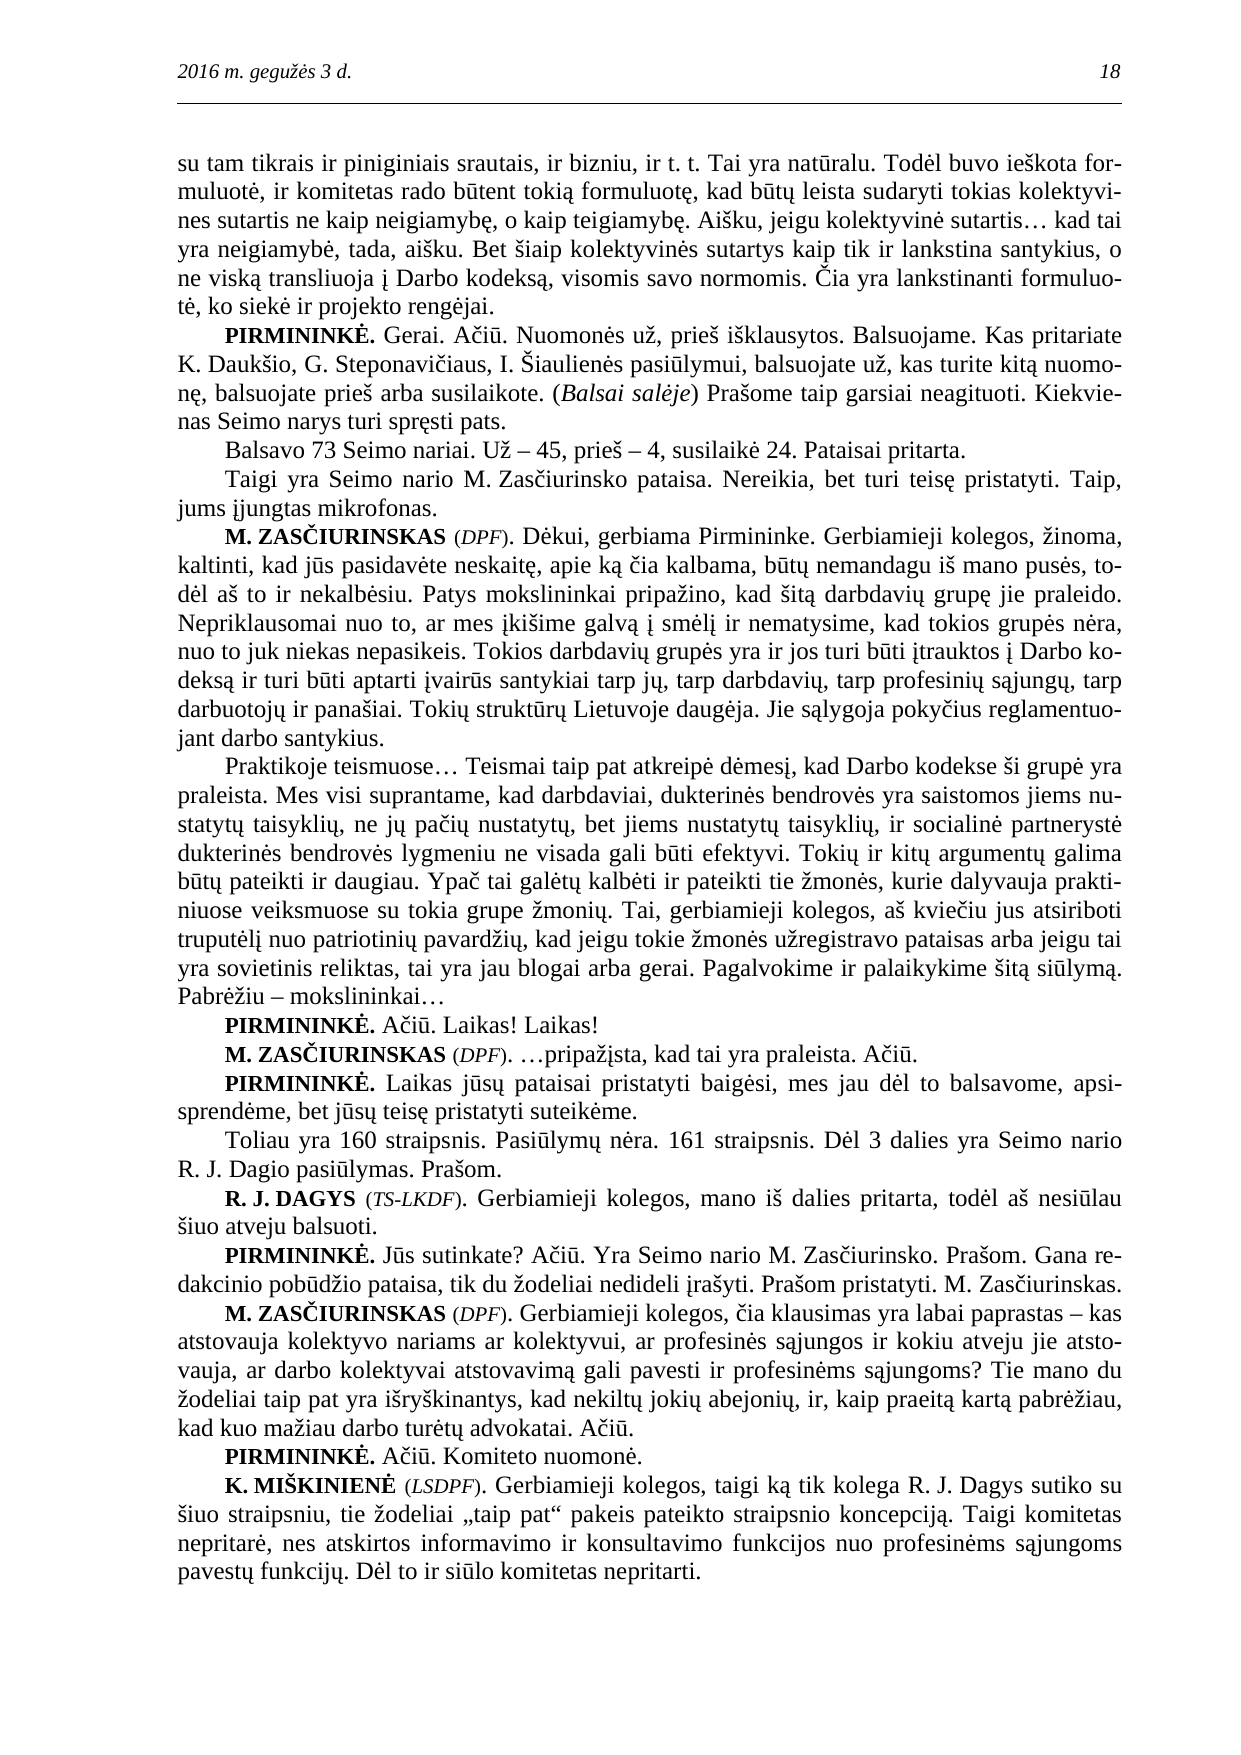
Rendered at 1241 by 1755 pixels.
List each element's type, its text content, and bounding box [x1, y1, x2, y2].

text Tai­gi yra Sei­mo na­rio M. Zas­čiu­rins­ko pa­tai­sa. Ne­rei­kia, bet tu­ri tei­sę pri­sta­ty­ti. Taip, jums įjung­tas mik­ro­fo­nas. [177, 464, 1122, 521]
text PIRMININKĖ. Ačiū. Ko­mi­te­to nuo­mo­nė. [177, 1441, 1122, 1470]
text su tam tik­rais ir pi­ni­gi­niais srau­tais, ir biz­niu, ir t. t. Tai yra na­tū­ra­lu. To­dėl bu­vo ieš­ko­ta for­mu­luo­tė, ir ko­mi­te­tas ra­do bū­tent to­kią for­mu­luo­tę, kad bū­tų leis­ta su­da­ry­ti to­kias ko­lek­ty­vi­nes su­tar­tis ne kaip nei­gia­my­bę, o kaip tei­gia­my­bę. Aiš­ku, jei­gu ko­lek­ty­vi­nė su­tar­tis… kad tai yra nei­gia­my­bė, ta­da, aiš­ku. Bet šiaip ko­lek­ty­vi­nės su­tar­tys kaip tik ir lanks­ti­na san­ty­kius, o ne vis­ką tran­sliuo­ja į Dar­bo ko­dek­są, vi­so­mis sa­vo nor­mo­mis. Čia yra lanks­ti­nan­ti for­mu­luo­tė, ko sie­kė ir pro­jek­to ren­gė­jai. [177, 148, 1122, 320]
text To­liau yra 160 straips­nis. Pa­siū­ly­mų nė­ra. 161 straips­nis. Dėl 3 da­lies yra Sei­mo na­rio R. J. Da­gio pa­siū­ly­mas. Pra­šom. [177, 1125, 1122, 1183]
text Prak­ti­ko­je teis­muo­se… Teis­mai taip pat at­krei­pė dė­me­sį, kad Dar­bo ko­dek­se ši gru­pė yra pra­leis­ta. Mes vi­si su­pran­ta­me, kad darb­da­viai, duk­te­ri­nės ben­dro­vės yra sais­to­mos jiems nu­sta­ty­tų tai­syk­lių, ne jų pa­čių nu­sta­ty­tų, bet jiems nu­sta­ty­tų tai­syk­lių, ir so­cia­li­nė part­ne­rys­tė duk­te­ri­nės ben­dro­vės lyg­me­niu ne vi­sa­da ga­li bū­ti efek­ty­vi. To­kių ir ki­tų ar­gu­men­tų ga­li­ma bū­tų pa­teik­ti ir dau­giau. Ypač tai ga­lė­tų kal­bė­ti ir pa­teik­ti tie žmo­nės, ku­rie da­ly­vau­ja prak­ti­niuo­se veiks­muo­se su to­kia gru­pe žmo­nių. Tai, ger­bia­mie­ji ko­le­gos, aš kvie­čiu jus at­si­ri­bo­ti tru­pu­tė­lį nuo pa­trio­ti­nių pa­var­džių, kad jei­gu to­kie žmo­nės už­re­gist­ra­vo pa­tai­sas ar­ba jei­gu tai yra so­vie­ti­nis re­lik­tas, tai yra jau blo­gai ar­ba ge­rai. Pa­gal­vo­ki­me ir pa­lai­ky­ki­me ši­tą siū­ly­mą. Pa­brė­žiu – moks­li­nin­kai… [177, 751, 1122, 1010]
text PIRMININKĖ. Jūs su­tin­ka­te? Ačiū. Yra Sei­mo na­rio M. Zas­čiu­rins­ko. Pra­šom. Ga­na re­dak­ci­nio po­bū­džio pa­tai­sa, tik du žo­de­liai ne­di­de­li įra­šy­ti. Pra­šom pri­sta­ty­ti. M. Zas­čiu­rins­kas. [177, 1240, 1122, 1298]
text PIRMININKĖ. Ge­rai. Ačiū. Nuo­mo­nės už, prieš iš­klau­sy­tos. Bal­suo­ja­me. Kas pri­ta­ria­te K. Dauk­šio, G. Ste­po­na­vi­čiaus, I. Šiau­lie­nės pa­siū­ly­mui, bal­suo­ja­te už, kas tu­ri­te ki­tą nuo­mo­nę, bal­suo­ja­te prieš ar­ba su­si­lai­ko­te. (Bal­sai sa­lė­je) Pra­šo­me taip gar­siai ne­agi­tuo­ti. Kiek­vie­nas Sei­mo na­rys tu­ri spręs­ti pats. [177, 320, 1122, 435]
text PIRMININKĖ. Lai­kas jū­sų pa­tai­sai pri­sta­ty­ti bai­gė­si, mes jau dėl to bal­sa­vo­me, ap­si­spren­dė­me, bet jū­sų tei­sę pri­sta­ty­ti su­tei­kė­me. [177, 1068, 1122, 1125]
text Bal­sa­vo 73 Sei­mo na­riai. Už – 45, prieš – 4, su­si­lai­kė 24. Pa­tai­sai pri­tar­ta. [177, 435, 1122, 464]
text M. ZASČIURINSKAS (DPF). Dė­kui, ger­bia­ma Pir­mi­nin­ke. Ger­bia­mie­ji ko­le­gos, ži­no­ma, kal­tin­ti, kad jūs pa­si­da­vė­te ne­skai­tę, apie ką čia kal­ba­ma, bū­tų ne­man­da­gu iš ma­no pu­sės, to­dėl aš to ir ne­kal­bė­siu. Pa­tys moks­li­nin­kai pri­pa­ži­no, kad ši­tą darb­da­vių gru­pę jie pra­lei­do. Ne­pri­klau­so­mai nuo to, ar mes įki­ši­me gal­vą į smė­lį ir ne­ma­ty­si­me, kad to­kios gru­pės nė­ra, nuo to juk nie­kas ne­pa­si­keis. To­kios darb­da­vių gru­pės yra ir jos tu­ri bū­ti įtrauk­tos į Dar­bo ko­dek­są ir tu­ri bū­ti ap­tar­ti įvai­rūs san­ty­kiai tarp jų, tarp darb­da­vių, tarp pro­fe­si­nių są­jun­gų, tarp dar­buo­to­jų ir pa­na­šiai. To­kių struk­tū­rų Lie­tu­vo­je dau­gė­ja. Jie są­ly­go­ja po­ky­čius reg­la­men­tuo­jant dar­bo san­ty­kius. [177, 521, 1122, 751]
text M. ZASČIURINSKAS (DPF). Ger­bia­mie­ji ko­le­gos, čia klau­si­mas yra la­bai pa­pras­tas – kas at­sto­vau­ja ko­lek­ty­vo na­riams ar ko­lek­ty­vui, ar pro­fe­si­nės są­jun­gos ir ko­kiu at­ve­ju jie at­sto­vau­ja, ar dar­bo ko­lek­ty­vai at­sto­va­vi­mą ga­li pa­ves­ti ir pro­fe­si­nėms są­jun­goms? Tie ma­no du žo­de­liai taip pat yra iš­ryš­ki­nan­tys, kad ne­kil­tų jo­kių abe­jo­nių, ir, kaip pra­ei­tą kar­tą pa­brė­žiau, kad kuo ma­žiau dar­bo tu­rė­tų ad­vo­ka­tai. Ačiū. [177, 1298, 1122, 1441]
text M. ZASČIURINSKAS (DPF). …pri­pa­žįs­ta, kad tai yra pra­leis­ta. Ačiū. [177, 1039, 1122, 1068]
text PIRMININKĖ. Ačiū. Lai­kas! Lai­kas! [177, 1010, 1122, 1039]
text K. MIŠKINIENĖ (LSDPF). Ger­bia­mie­ji ko­le­gos, tai­gi ką tik ko­le­ga R. J. Da­gys su­ti­ko su šiuo straips­niu, tie žo­de­liai „taip pat“ pa­keis pa­teik­to straips­nio kon­cep­ci­ją. Tai­gi ko­mi­te­tas ne­pri­ta­rė, nes at­skir­tos in­for­ma­vi­mo ir kon­sul­ta­vi­mo funk­ci­jos nuo pro­fe­si­nėms są­jun­goms pa­ves­tų funk­ci­jų. Dėl to ir siū­lo ko­mi­te­tas ne­pri­tar­ti. [177, 1470, 1122, 1585]
text R. J. DAGYS (TS-LKDF). Ger­bia­mie­ji ko­le­gos, ma­no iš da­lies pri­tar­ta, to­dėl aš ne­siū­lau šiuo at­ve­ju bal­suo­ti. [177, 1183, 1122, 1240]
